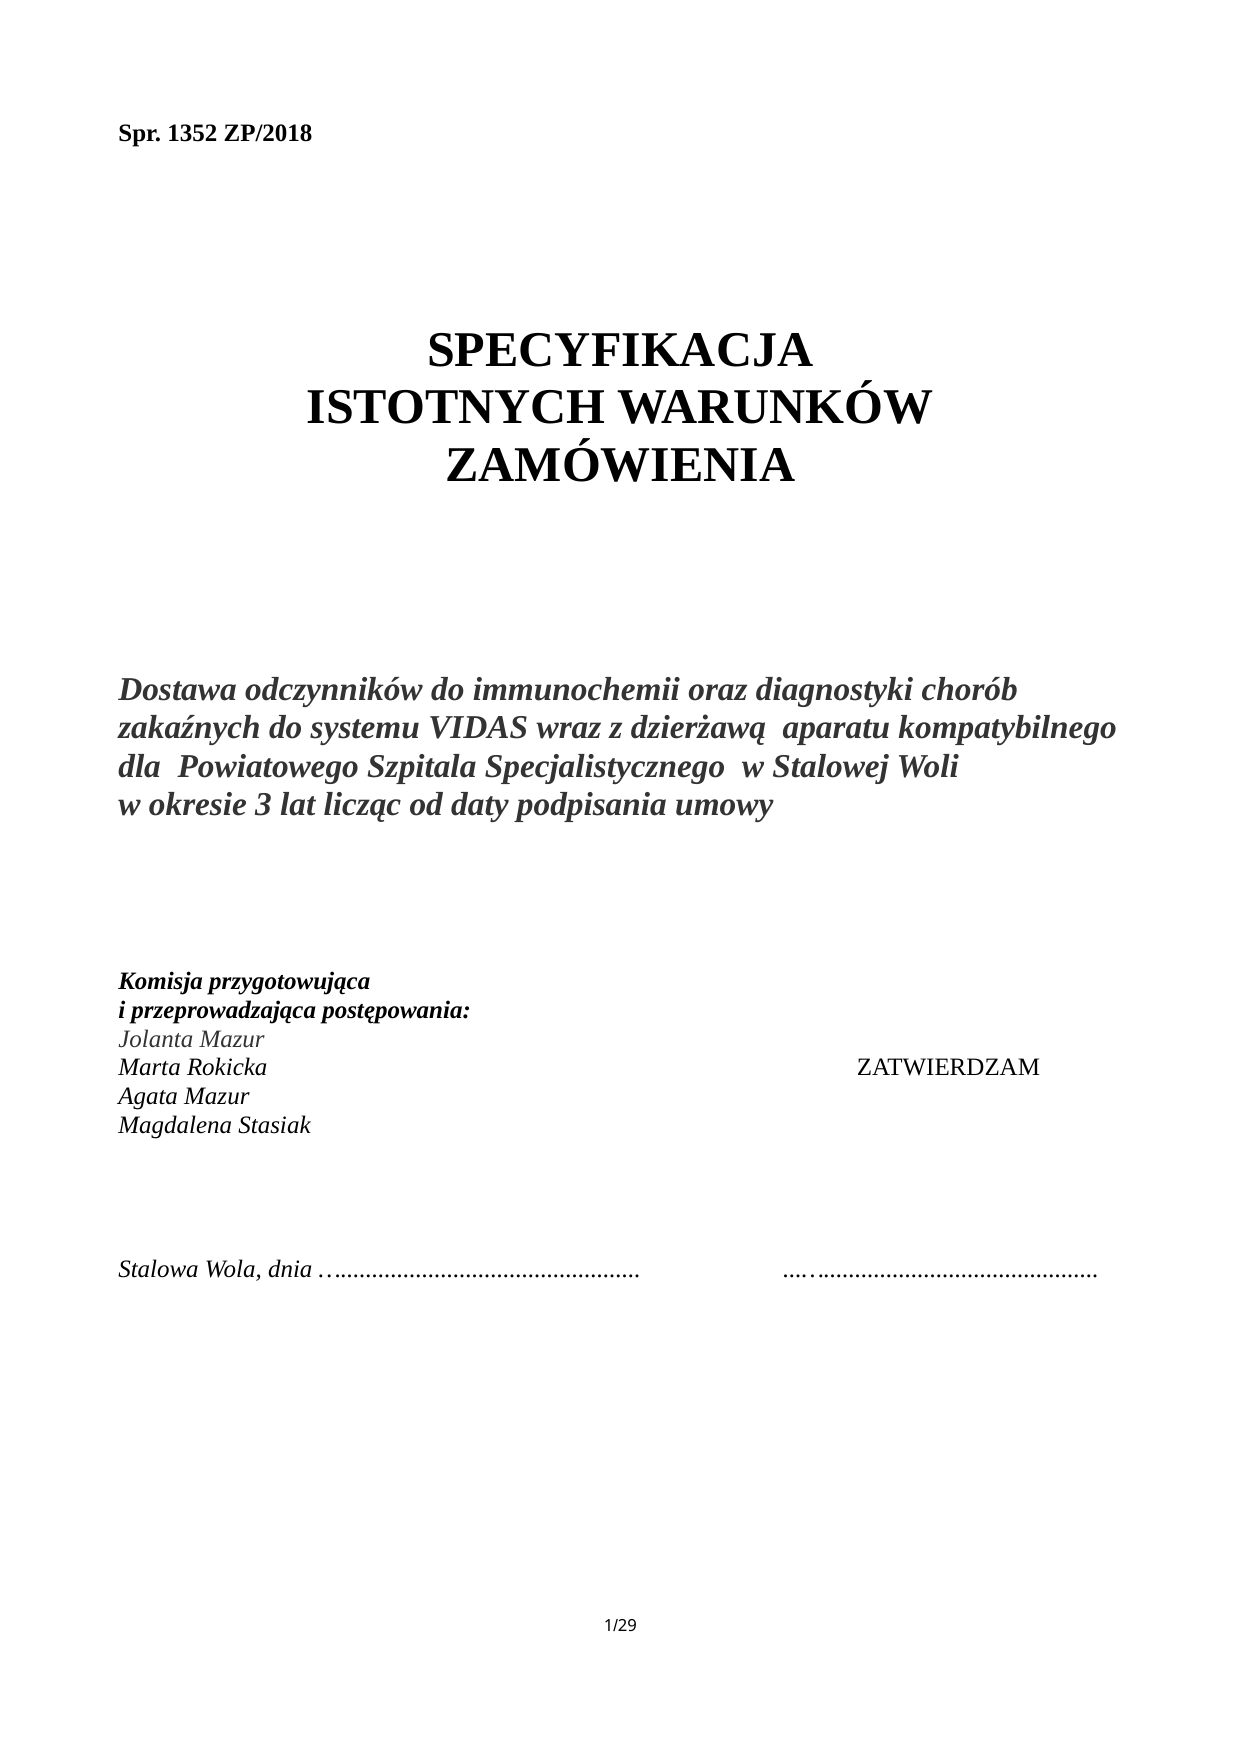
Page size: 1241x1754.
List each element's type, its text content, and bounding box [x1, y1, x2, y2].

text Spr. 1352 ZP/2018 [118, 118, 1122, 147]
text SPECYFIKACJA [118, 319, 1122, 377]
text Stalowa Wola, dnia …................................................ ...…............................................ [118, 1254, 1122, 1282]
text Dostawa odczynników do immunochemii oraz diagnostyki chorób zakaźnych do systemu VIDAS wraz z dzierżawą aparatu kompatybilnego dla Powiatowego Szpitala Specjalistycznego w Stalowej Woli w okresie 3 lat licząc od daty podpisania umowy [118, 669, 1122, 822]
text Magdalena Stasiak [118, 1110, 1122, 1139]
text Marta Rokicka ZATWIERDZAM [118, 1052, 1122, 1081]
text ISTOTNYCH WARUNKÓW [118, 377, 1122, 434]
text Jolanta Mazur [118, 1024, 1122, 1052]
text ZAMÓWIENIA [118, 434, 1122, 492]
text i przeprowadzająca postępowania: [118, 995, 1122, 1024]
text Agata Mazur [118, 1081, 1122, 1110]
text Komisja przygotowująca [118, 966, 1122, 995]
